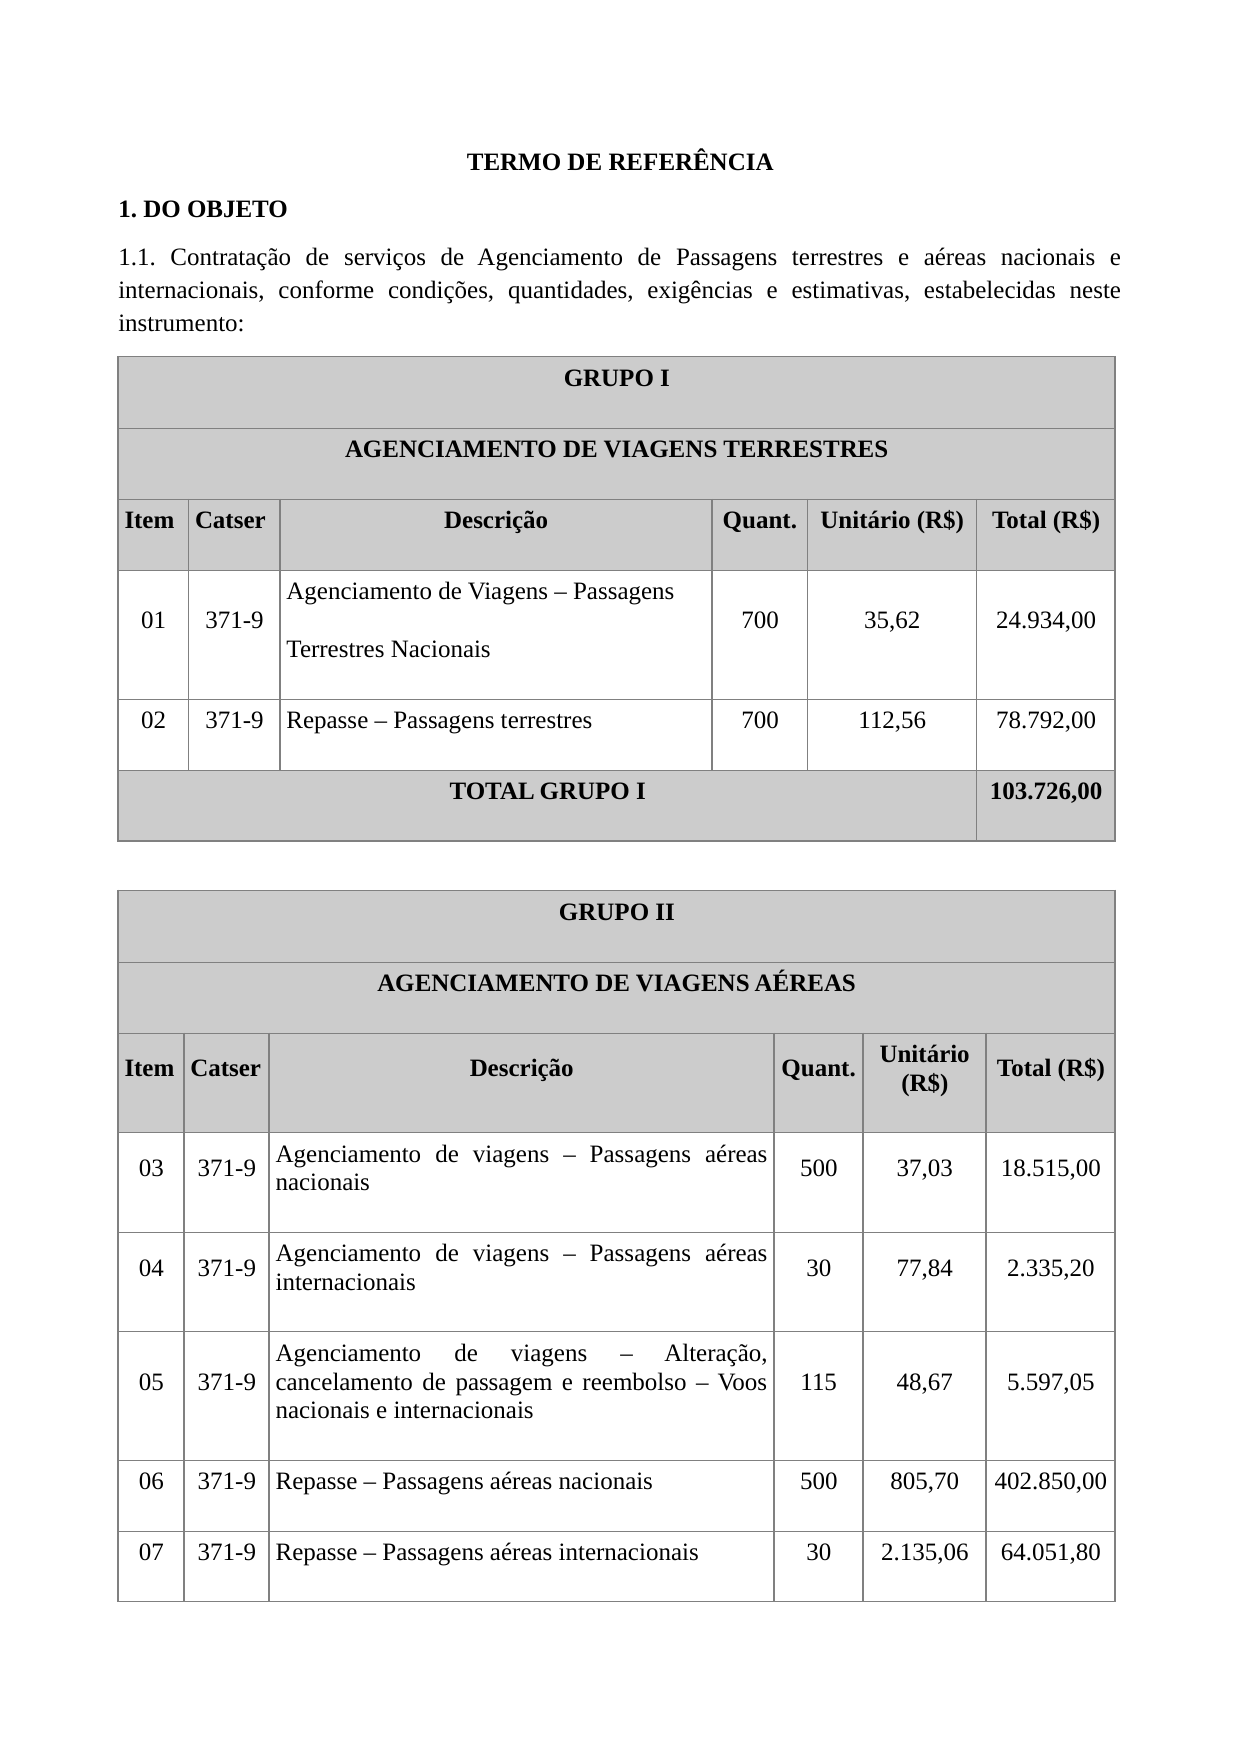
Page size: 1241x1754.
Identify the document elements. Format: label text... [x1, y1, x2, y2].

table_cell TOTAL GRUPO I [119, 771, 976, 840]
text 1. DO OBJETO [118, 194, 1122, 223]
table_cell 06 [119, 1461, 183, 1531]
table_cell 371-9 [189, 571, 279, 699]
table_cell 07 [119, 1532, 183, 1601]
table_cell Descrição [270, 1034, 773, 1132]
table_cell 48,67 [864, 1332, 985, 1460]
table_header GRUPO I [119, 357, 1114, 428]
table_cell 78.792,00 [977, 700, 1114, 769]
table_cell AGENCIAMENTO DE VIAGENS TERRESTRES [119, 429, 1114, 499]
table_cell 371-9 [185, 1133, 268, 1232]
table_cell 01 [119, 571, 188, 699]
table_cell 2.335,20 [987, 1233, 1114, 1331]
table_cell 371-9 [185, 1233, 268, 1331]
table_cell 371-9 [185, 1461, 268, 1531]
table_cell 371-9 [189, 700, 279, 769]
table_cell 64.051,80 [987, 1532, 1114, 1601]
table_cell 03 [119, 1133, 183, 1232]
table_cell Descrição [281, 500, 711, 570]
table_cell 500 [775, 1133, 862, 1232]
table_cell 5.597,05 [987, 1332, 1114, 1460]
table_cell 103.726,00 [977, 771, 1114, 840]
table_cell 18.515,00 [987, 1133, 1114, 1232]
table_cell Agenciamento de viagens – Passagens aéreas internacionais [270, 1233, 773, 1331]
table_cell Unitário (R$) [808, 500, 976, 570]
table_cell 805,70 [864, 1461, 985, 1531]
table_cell AGENCIAMENTO DE VIAGENS AÉREAS [119, 963, 1114, 1033]
table_cell Item [119, 500, 188, 570]
table_cell 77,84 [864, 1233, 985, 1331]
table_cell 2.135,06 [864, 1532, 985, 1601]
table_cell 05 [119, 1332, 183, 1460]
table_cell Total (R$) [977, 500, 1114, 570]
table_cell 371-9 [185, 1532, 268, 1601]
table_cell 371-9 [185, 1332, 268, 1460]
table_cell 700 [713, 700, 807, 769]
table_cell Agenciamento de viagens – Alteração, cancelamento de passagem e reembolso – Voos nacionais e internacionais [270, 1332, 773, 1460]
table_cell 30 [775, 1532, 862, 1601]
table_cell 04 [119, 1233, 183, 1331]
table_cell Repasse – Passagens aéreas internacionais [270, 1532, 773, 1601]
table_cell Repasse – Passagens aéreas nacionais [270, 1461, 773, 1531]
table_cell Unitário (R$) [864, 1034, 985, 1132]
table_cell Agenciamento de Viagens – Passagens Terrestres Nacionais [281, 571, 711, 699]
table_cell 37,03 [864, 1133, 985, 1232]
table_cell 700 [713, 571, 807, 699]
table_cell 402.850,00 [987, 1461, 1114, 1531]
text TERMO DE REFERÊNCIA [118, 147, 1122, 176]
table_header GRUPO II [119, 891, 1114, 962]
table_cell 500 [775, 1461, 862, 1531]
table_cell Item [119, 1034, 183, 1132]
table_cell Agenciamento de viagens – Passagens aéreas nacionais [270, 1133, 773, 1232]
table_cell 02 [119, 700, 188, 769]
table_cell Catser [185, 1034, 268, 1132]
table_cell Catser [189, 500, 279, 570]
table_cell 30 [775, 1233, 862, 1331]
table_cell Repasse – Passagens terrestres [281, 700, 711, 769]
table_cell Quant. [775, 1034, 862, 1132]
table_cell 35,62 [808, 571, 976, 699]
table_cell 112,56 [808, 700, 976, 769]
table_cell 24.934,00 [977, 571, 1114, 699]
table_cell Total (R$) [987, 1034, 1114, 1132]
table_cell Quant. [713, 500, 807, 570]
table_cell 115 [775, 1332, 862, 1460]
text 1.1. Contratação de serviços de Agenciamento de Passagens terrestres e aéreas nacionais e internacionais, conforme condições, quantidades, exigências e estimativas, estabelecidas neste instrumento: [118, 242, 1122, 337]
